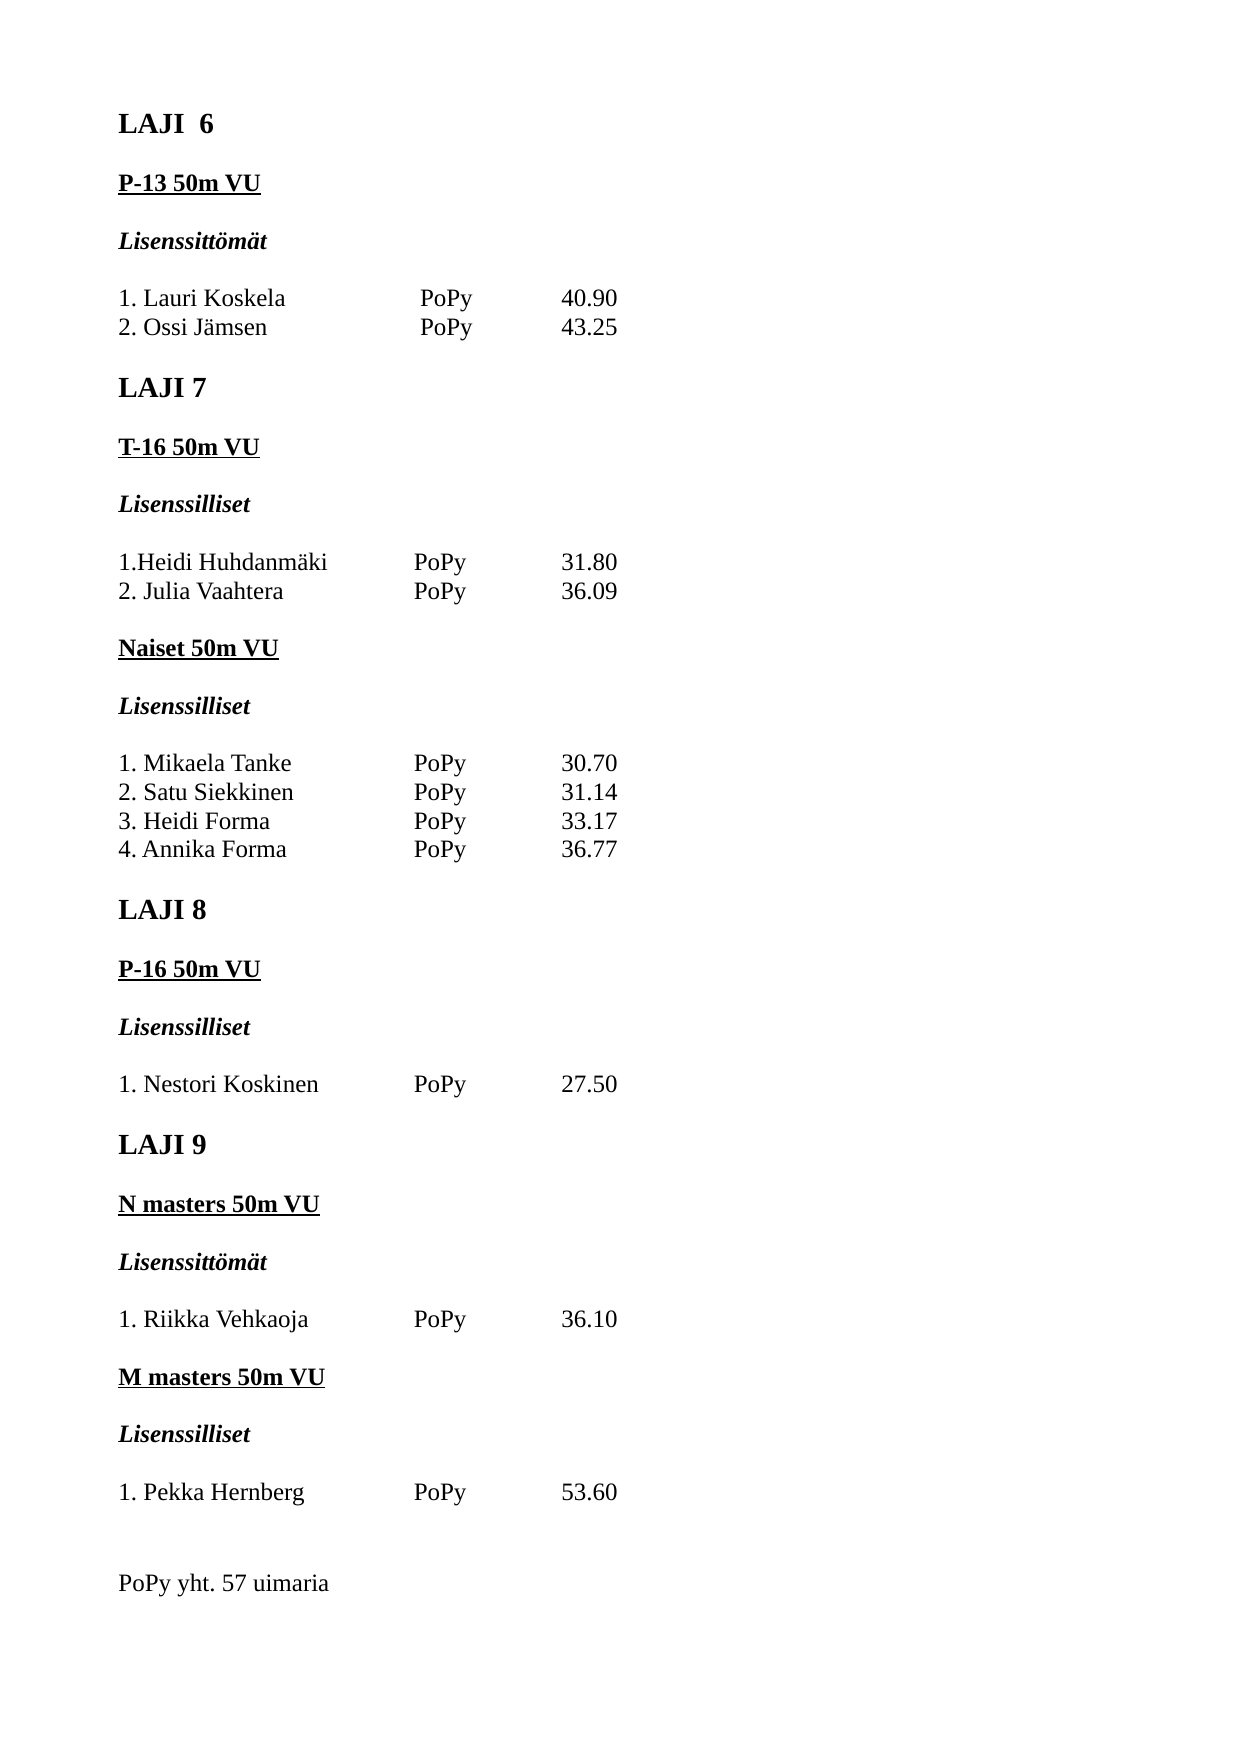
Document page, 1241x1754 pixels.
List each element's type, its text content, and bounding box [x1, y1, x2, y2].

text Lisenssittömät [118, 1247, 1122, 1275]
text 3. Heidi Forma PoPy 33.17 [118, 806, 1122, 834]
text 2. Julia Vaahtera PoPy 36.09 [118, 576, 1122, 604]
text 1.Heidi Huhdanmäki PoPy 31.80 [118, 547, 1122, 576]
text Lisenssilliset [118, 691, 1122, 719]
text Naiset 50m VU [118, 633, 1122, 662]
text LAJI 6 [118, 106, 1122, 140]
text LAJI 9 [118, 1127, 1122, 1160]
text M masters 50m VU [118, 1362, 1122, 1390]
text Lisenssittömät [118, 226, 1122, 255]
text P-16 50m VU [118, 954, 1122, 983]
text 2. Ossi Jämsen PoPy 43.25 [118, 312, 1122, 341]
text 2. Satu Siekkinen PoPy 31.14 [118, 777, 1122, 806]
text N masters 50m VU [118, 1189, 1122, 1218]
text P-13 50m VU [118, 168, 1122, 197]
text Lisenssilliset [118, 1419, 1122, 1448]
text 1. Mikaela Tanke PoPy 30.70 [118, 748, 1122, 777]
text Lisenssilliset [118, 1012, 1122, 1041]
text Lisenssilliset [118, 489, 1122, 518]
text 1. Lauri Koskela PoPy 40.90 [118, 283, 1122, 312]
text T-16 50m VU [118, 432, 1122, 461]
text 4. Annika Forma PoPy 36.77 [118, 834, 1122, 863]
text 1. Pekka Hernberg PoPy 53.60 [118, 1477, 1122, 1505]
text 1. Nestori Koskinen PoPy 27.50 [118, 1069, 1122, 1098]
text LAJI 7 [118, 370, 1122, 403]
text 1. Riikka Vehkaoja PoPy 36.10 [118, 1304, 1122, 1333]
text PoPy yht. 57 uimaria [118, 1568, 1122, 1596]
text LAJI 8 [118, 892, 1122, 926]
